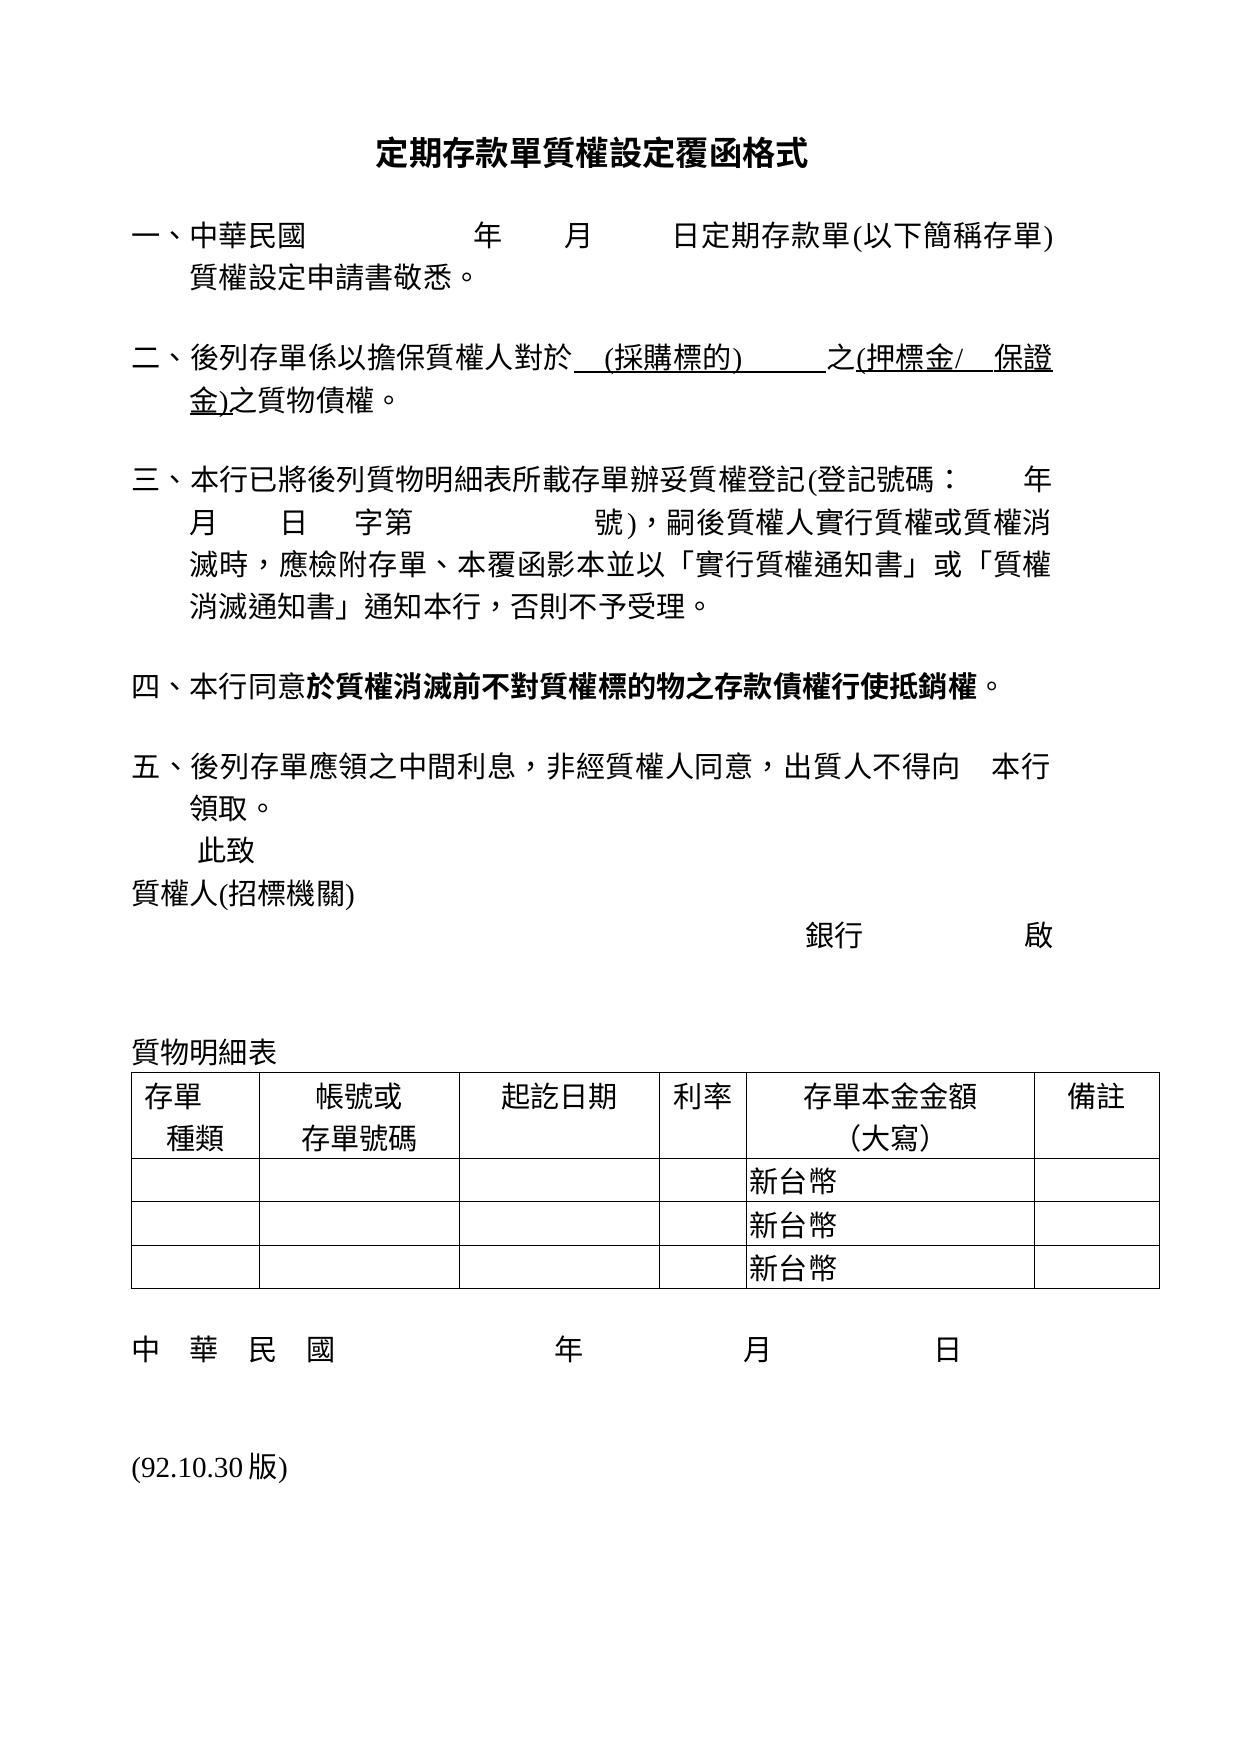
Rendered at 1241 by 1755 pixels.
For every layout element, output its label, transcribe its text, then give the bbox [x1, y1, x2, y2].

table_cell [1035, 1159, 1159, 1201]
text 定期存款單質權設定覆函格式 [131, 127, 1053, 175]
text 銀行 啟 [131, 913, 1053, 955]
table_cell [132, 1159, 259, 1201]
table_cell [460, 1159, 659, 1201]
table_cell [1035, 1246, 1159, 1288]
table_cell 新台幣 [747, 1246, 1034, 1288]
text 五、後列存單應領之中間利息，非經質權人同意，出質人不得向 本行領取。 [131, 743, 1053, 828]
table_header 帳號或 存單號碼 [260, 1073, 459, 1158]
table_cell [660, 1246, 746, 1288]
table_cell [460, 1202, 659, 1244]
text 質物明細表 [131, 1030, 1053, 1072]
table_cell [1035, 1202, 1159, 1244]
text 二、後列存單係以擔保質權人對於 (採購標的) 之(押標金/ 保證金)之質物債權。 [131, 335, 1053, 419]
table_cell 新台幣 [747, 1159, 1034, 1201]
table_cell [260, 1246, 459, 1288]
table_cell [260, 1159, 459, 1201]
table_header 存單本金金額 （大寫） [747, 1073, 1034, 1158]
table_cell [460, 1246, 659, 1288]
table_cell [660, 1202, 746, 1244]
text 此致 [131, 828, 1053, 870]
text 質權人(招標機關) [131, 870, 1053, 913]
table_cell [132, 1202, 259, 1244]
table_header 起訖日期 [460, 1073, 659, 1158]
text (92.10.30版) [131, 1444, 1156, 1486]
table_cell [660, 1159, 746, 1201]
table_cell [260, 1202, 459, 1244]
table_cell [132, 1246, 259, 1288]
text 四、本行同意於質權消滅前不對質權標的物之存款債權行使抵銷權。 [131, 664, 1053, 706]
text 中 華 民 國 年 月 日 [131, 1326, 1156, 1369]
table_cell 新台幣 [747, 1202, 1034, 1244]
text 一、中華民國 年 月 日定期存款單(以下簡稱存單)質權設定申請書敬悉。 [131, 213, 1053, 297]
table_header 存單 種類 [132, 1073, 259, 1158]
table_header 利率 [660, 1073, 746, 1158]
table_header 備註 [1035, 1073, 1159, 1158]
text 三、本行已將後列質物明細表所載存單辦妥質權登記(登記號碼： 年 月 日 字第 號)，嗣後質權人實行質權或質權消滅時，應檢附存單、本覆函影本並以「實行質權通知書」或「質權消滅通知書」通知本行，否則不予受理。 [131, 457, 1053, 626]
